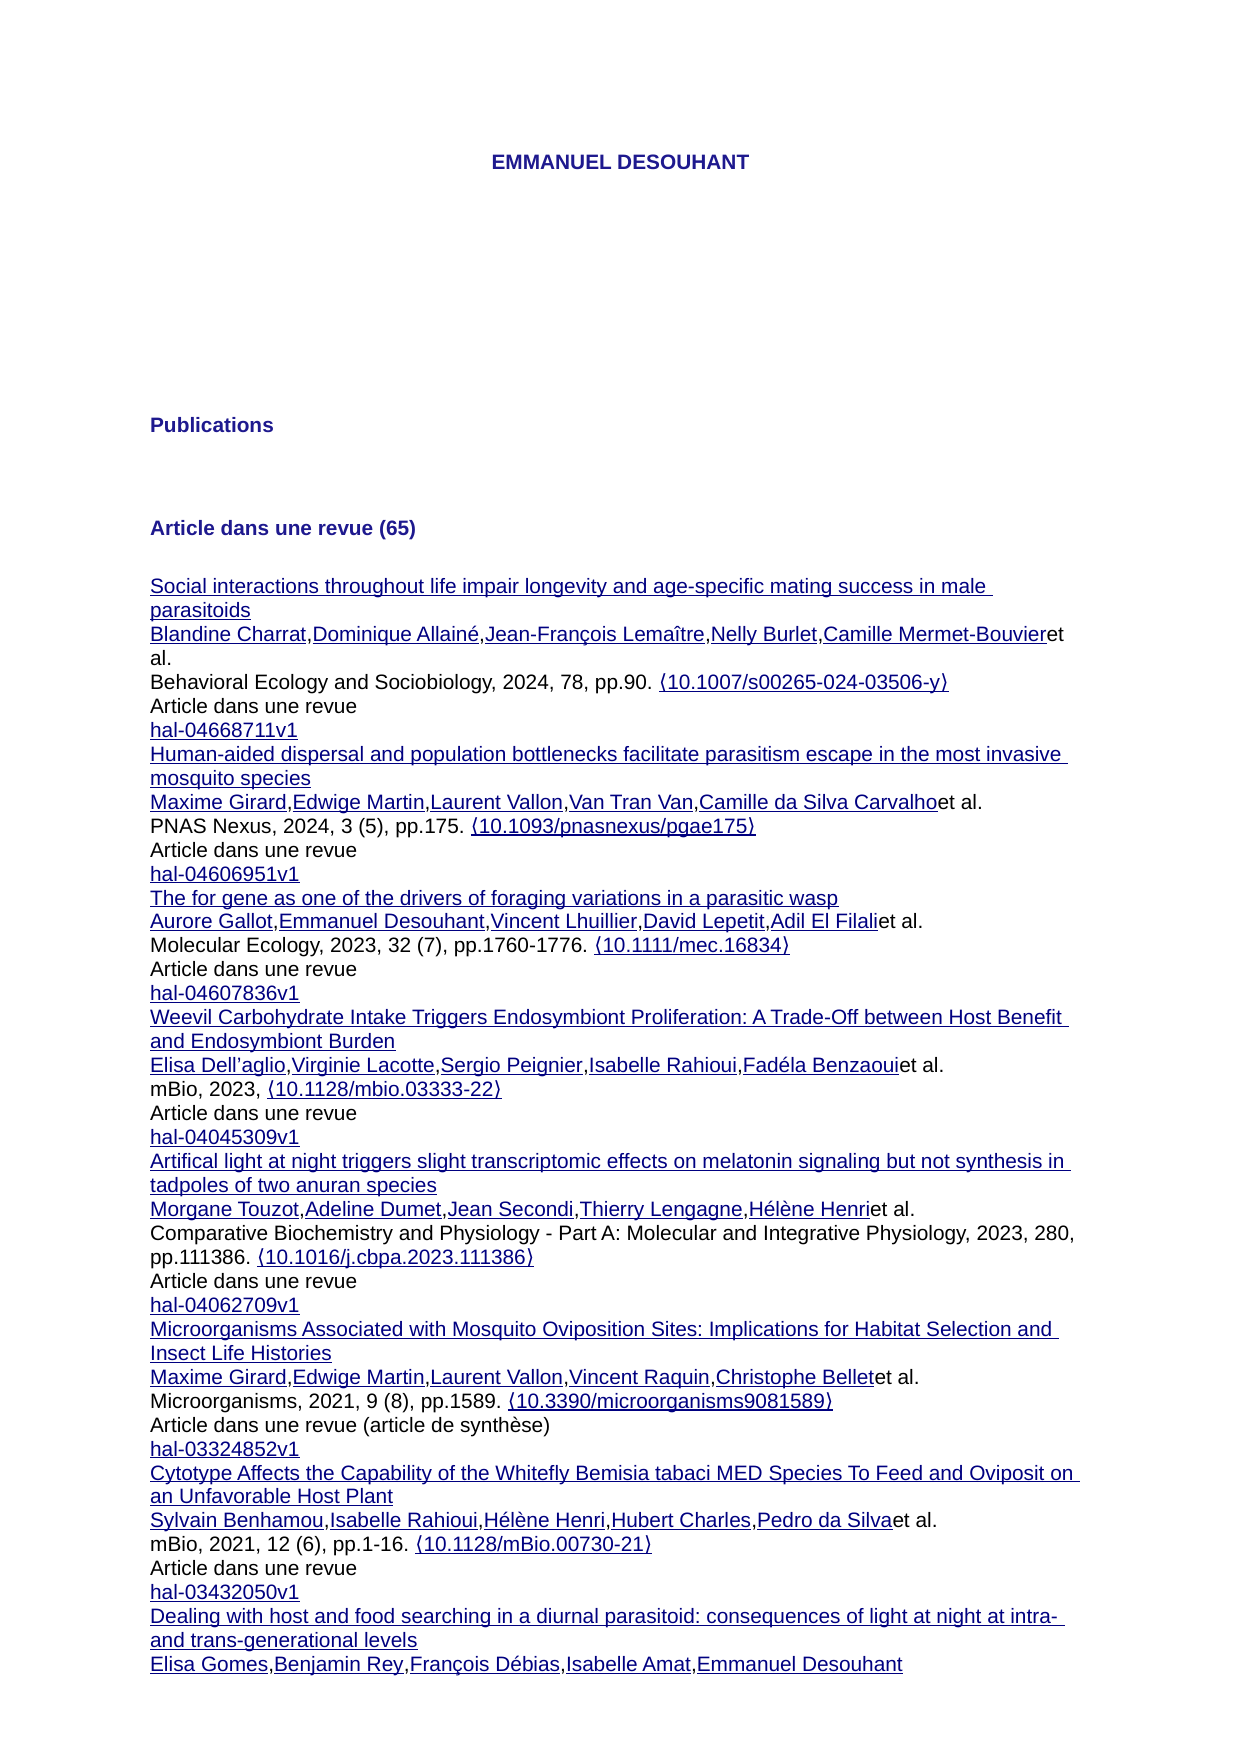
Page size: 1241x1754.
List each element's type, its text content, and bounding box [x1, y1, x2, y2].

table_header Social interactions throughout life impair longevity and age-specific mating success in male parasitoids Blandine Charrat,Dominique Allainé,Jean-François Lemaître,Nelly Burlet,Camille Mermet-Bouvieret al. Behavioral Ecology and Sociobiology, 2024, 78, pp.90. ⟨10.1007/s00265-024-03506-y⟩ Article dans une revue hal-04668711v1 [150, 574, 1090, 742]
table_cell Artifical light at night triggers slight transcriptomic effects on melatonin signaling but not synthesis in tadpoles of two anuran species Morgane Touzot,Adeline Dumet,Jean Secondi,Thierry Lengagne,Hélène Henriet al. Comparative Biochemistry and Physiology - Part A: Molecular and Integrative Physiology, 2023, 280, pp.111386. ⟨10.1016/j.cbpa.2023.111386⟩ Article dans une revue hal-04062709v1 [150, 1149, 1090, 1317]
subtitle EMMANUEL DESOUHANT [150, 150, 1090, 174]
table_cell Dealing with host and food searching in a diurnal parasitoid: consequences of light at night at intra‐ and trans‐generational levels Elisa Gomes,Benjamin Rey,François Débias,Isabelle Amat,Emmanuel Desouhant [150, 1604, 1090, 1676]
subtitle Publications [150, 412, 1090, 436]
table_cell Weevil Carbohydrate Intake Triggers Endosymbiont Proliferation: A Trade-Off between Host Benefit and Endosymbiont Burden Elisa Dell’aglio,Virginie Lacotte,Sergio Peignier,Isabelle Rahioui,Fadéla Benzaouiet al. mBio, 2023, ⟨10.1128/mbio.03333-22⟩ Article dans une revue hal-04045309v1 [150, 1005, 1090, 1149]
subtitle Article dans une revue (65) [150, 516, 1090, 539]
table_cell The for gene as one of the drivers of foraging variations in a parasitic wasp Aurore Gallot,Emmanuel Desouhant,Vincent Lhuillier,David Lepetit,Adil El Filaliet al. Molecular Ecology, 2023, 32 (7), pp.1760-1776. ⟨10.1111/mec.16834⟩ Article dans une revue hal-04607836v1 [150, 885, 1090, 1005]
table_cell Cytotype Affects the Capability of the Whitefly Bemisia tabaci MED Species To Feed and Oviposit on an Unfavorable Host Plant Sylvain Benhamou,Isabelle Rahioui,Hélène Henri,Hubert Charles,Pedro da Silvaet al. mBio, 2021, 12 (6), pp.1-16. ⟨10.1128/mBio.00730-21⟩ Article dans une revue hal-03432050v1 [150, 1460, 1090, 1604]
table_cell Human-aided dispersal and population bottlenecks facilitate parasitism escape in the most invasive mosquito species Maxime Girard,Edwige Martin,Laurent Vallon,Van Tran Van,Camille da Silva Carvalhoet al. PNAS Nexus, 2024, 3 (5), pp.175. ⟨10.1093/pnasnexus/pgae175⟩ Article dans une revue hal-04606951v1 [150, 742, 1090, 885]
table_cell Microorganisms Associated with Mosquito Oviposition Sites: Implications for Habitat Selection and Insect Life Histories Maxime Girard,Edwige Martin,Laurent Vallon,Vincent Raquin,Christophe Belletet al. Microorganisms, 2021, 9 (8), pp.1589. ⟨10.3390/microorganisms9081589⟩ Article dans une revue (article de synthèse) hal-03324852v1 [150, 1317, 1090, 1460]
